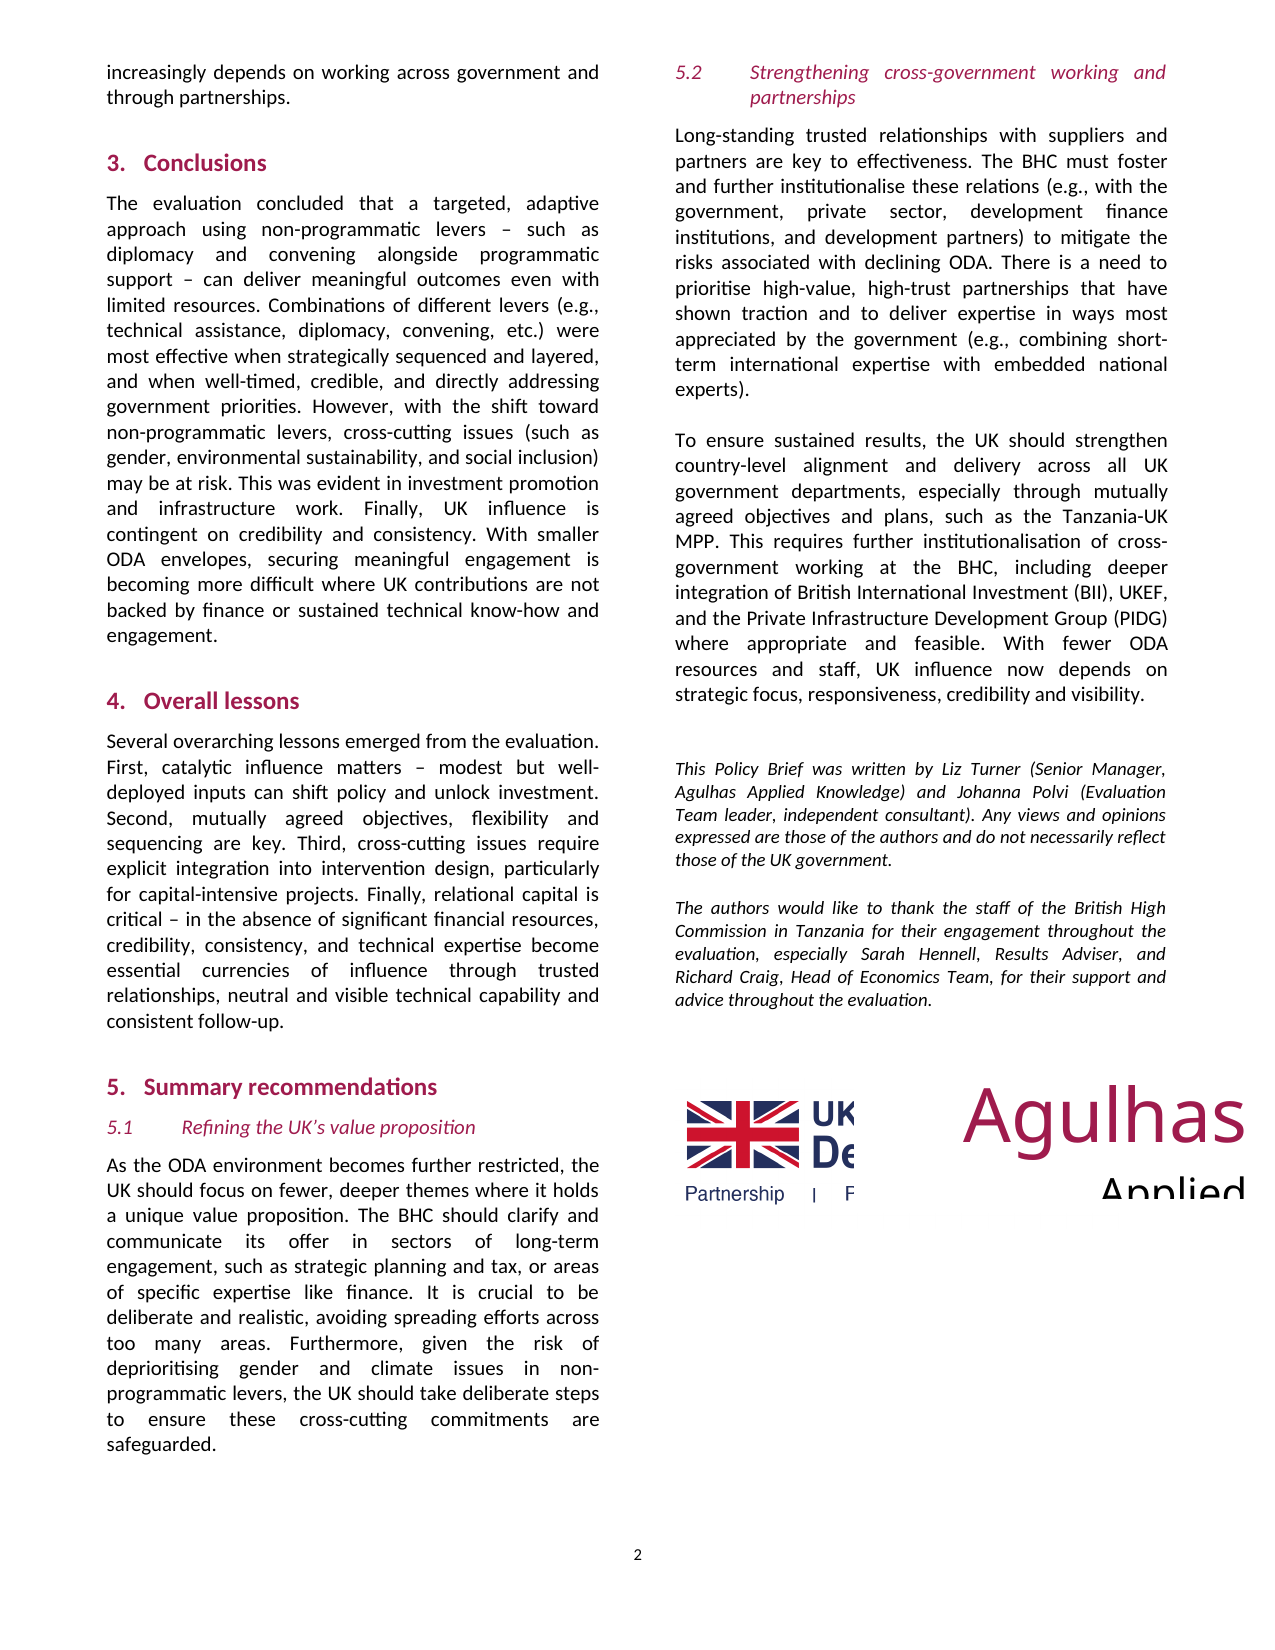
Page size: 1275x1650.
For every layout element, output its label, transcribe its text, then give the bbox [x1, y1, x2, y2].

text To ensure sustained results, the UK should strengthen country-level alignment and delivery across all UK government departments, especially through mutually agreed objectives and plans, such as the Tanzania-UK MPP. This requires further institutionalisation of cross-government working at the BHC, including deeper integration of British International Investment (BII), UKEF, and the Private Infrastructure Development Group (PIDG) where appropriate and feasible. With fewer ODA resources and staff, UK influence now depends on strategic focus, responsiveness, credibility and visibility. [675, 427, 1169, 707]
subtitle Refining the UK’s value proposition [106, 1114, 600, 1139]
text The authors would like to thank the staff of the British High Commission in Tanzania for their engagement throughout the evaluation, especially Sarah Hennell, Results Adviser, and Richard Craig, Head of Economics Team, for their support and advice throughout the evaluation. [675, 897, 1169, 1011]
text Long-standing trusted relationships with suppliers and partners are key to effectiveness. The BHC must foster and further institutionalise these relations (e.g., with the government, private sector, development finance institutions, and development partners) to mitigate the risks associated with declining ODA. There is a need to prioritise high-value, high-trust partnerships that have shown traction and to deliver expertise in ways most appreciated by the government (e.g., combining short-term international expertise with embedded national experts). [675, 122, 1169, 402]
text This Policy Brief was written by Liz Turner (Senior Manager, Agulhas Applied Knowledge) and Johanna Polvi (Evaluation Team leader, independent consultant). Any views and opinions expressed are those of the authors and do not necessarily reflect those of the UK government. [675, 757, 1169, 872]
text increasingly depends on working across government and through partnerships. [106, 59, 600, 110]
text Several overarching lessons emerged from the evaluation. First, catalytic influence matters – modest but well-deployed inputs can shift policy and unlock investment. Second, mutually agreed objectives, flexibility and sequencing are key. Third, cross-cutting issues require explicit integration into intervention design, particularly for capital-intensive projects. Finally, relational capital is critical – in the absence of significant financial resources, credibility, consistency, and technical expertise become essential currencies of influence through trusted relationships, neutral and visible technical capability and consistent follow-up. [106, 728, 600, 1033]
text As the ODA environment becomes further restricted, the UK should focus on fewer, deeper themes where it holds a unique value proposition. The BHC should clarify and communicate its offer in sectors of long-term engagement, such as strategic planning and tax, or areas of specific expertise like finance. It is crucial to be deliberate and realistic, avoiding spreading efforts across too many areas. Furthermore, given the risk of deprioritising gender and climate issues in non-programmatic levers, the UK should take deliberate steps to ensure these cross-cutting commitments are safeguarded. [106, 1152, 600, 1457]
subtitle Strengthening cross-government working and partnerships [675, 59, 1169, 110]
text Agulhas Applied Knowledge [882, 1062, 1247, 1199]
subtitle Conclusions [106, 147, 600, 178]
subtitle Summary recommendations [106, 1071, 600, 1101]
text The evaluation concluded that a targeted, adaptive approach using non-programmatic levers – such as diplomacy and convening alongside programmatic support – can deliver meaningful outcomes even with limited resources. Combinations of different levers (e.g., technical assistance, diplomacy, convening, etc.) were most effective when strategically sequenced and layered, and when well-timed, credible, and directly addressing government priorities. However, with the shift toward non-programmatic levers, cross-cutting issues (such as gender, environmental sustainability, and social inclusion) may be at risk. This was evident in investment promotion and infrastructure work. Finally, UK influence is contingent on credibility and consistency. With smaller ODA envelopes, securing meaningful engagement is becoming more difficult where UK contributions are not backed by finance or sustained technical know-how and engagement. [106, 190, 600, 648]
subtitle Overall lessons [106, 685, 600, 716]
